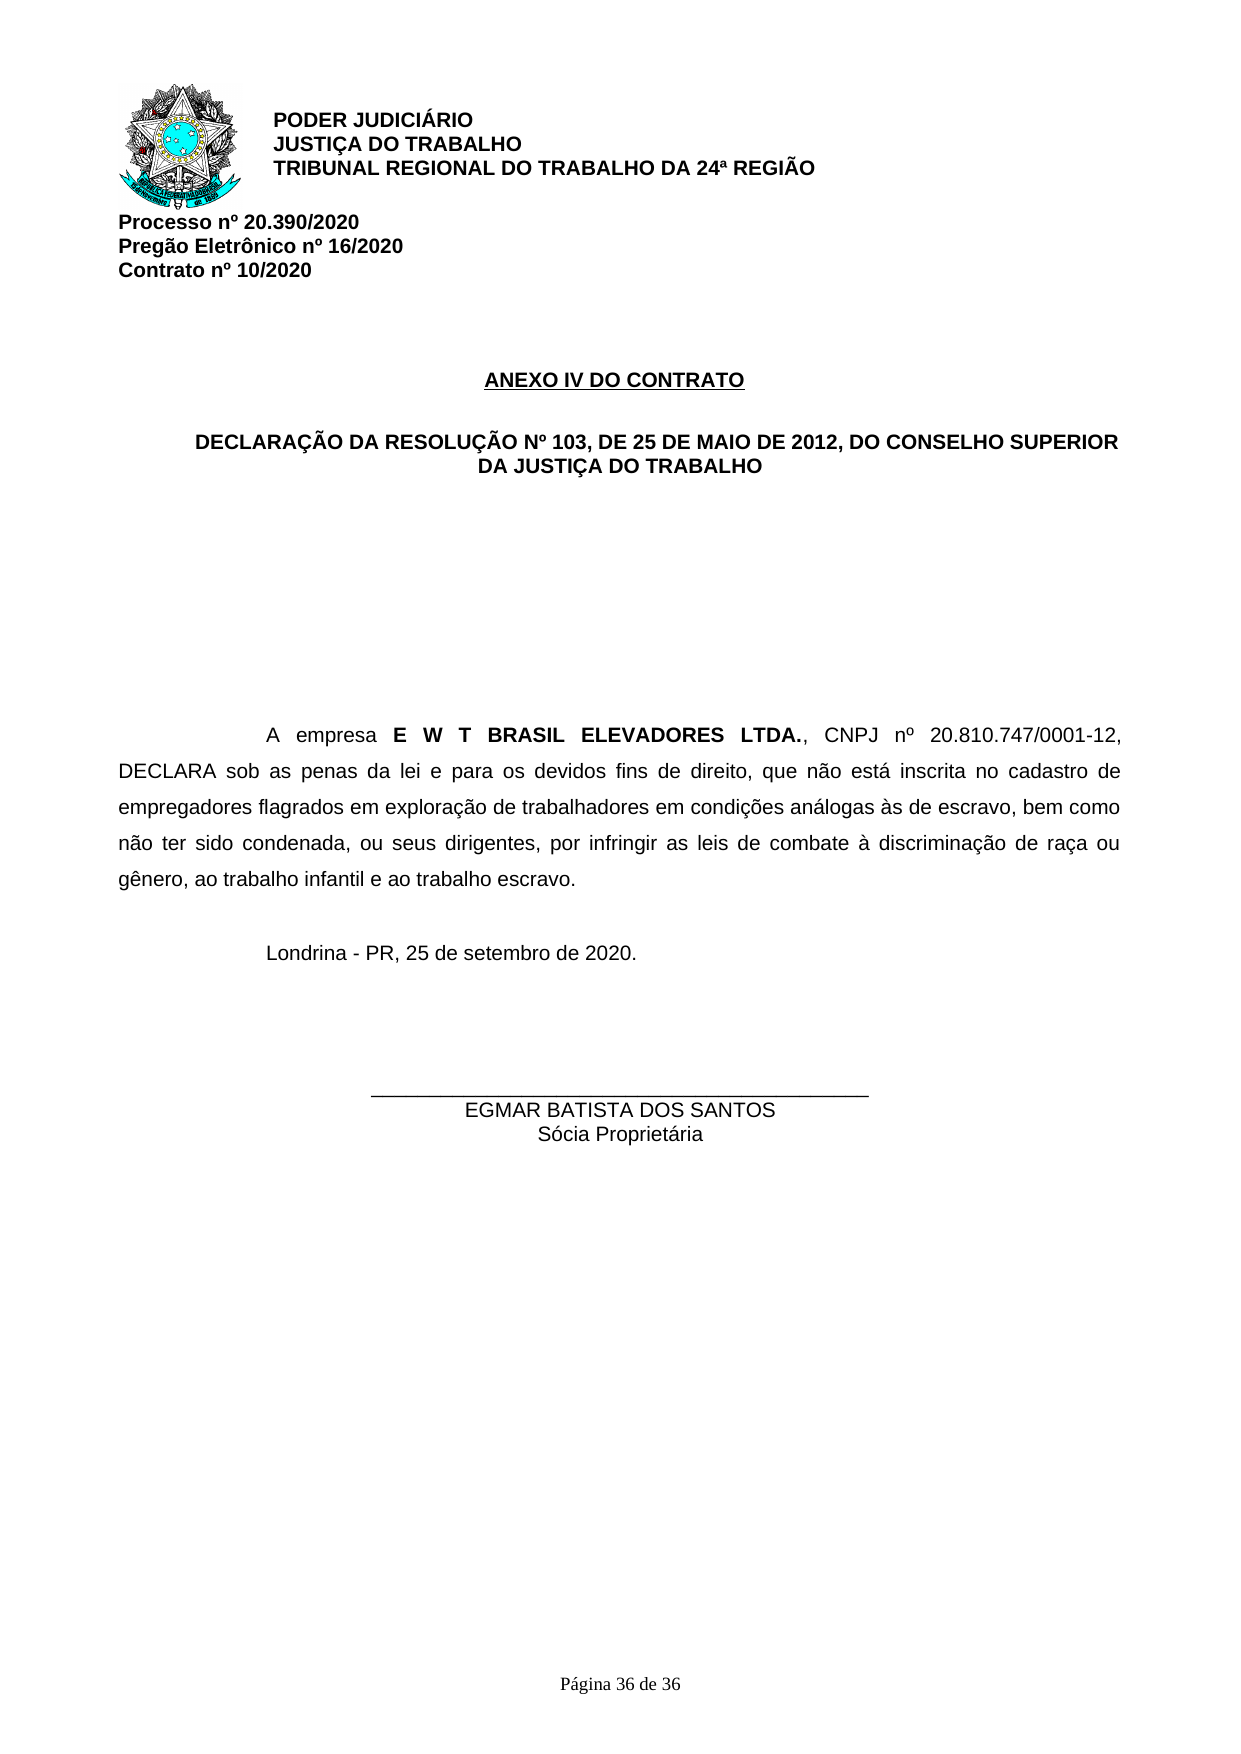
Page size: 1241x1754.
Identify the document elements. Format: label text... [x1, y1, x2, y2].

text Sócia Proprietária [118, 1122, 1122, 1146]
subtitle DECLARAÇÃO DA RESOLUÇÃO Nº 103, DE 25 DE MAIO DE 2012, DO CONSELHO SUPERIOR DA JUSTIÇA DO TRABALHO [118, 429, 1122, 477]
picture [118, 83, 243, 210]
text A empresa E W T BRASIL ELEVADORES LTDA., CNPJ nº 20.810.747/0001-12, DECLARA sob as penas da lei e para os devidos fins de direito, que não está inscrita no cadastro de empregadores flagrados em exploração de trabalhadores em condições análogas às de escravo, bem como não ter sido condenada, ou seus dirigentes, por infringir as leis de combate à discriminação de raça ou gênero, ao trabalho infantil e ao trabalho escravo. [118, 723, 1122, 891]
text Londrina - PR, 25 de setembro de 2020. [118, 940, 1122, 964]
subtitle ANEXO IV DO CONTRATO [118, 368, 1110, 392]
text EGMAR BATISTA DOS SANTOS [118, 1098, 1122, 1122]
text ___________________________________________ [118, 1074, 1122, 1098]
